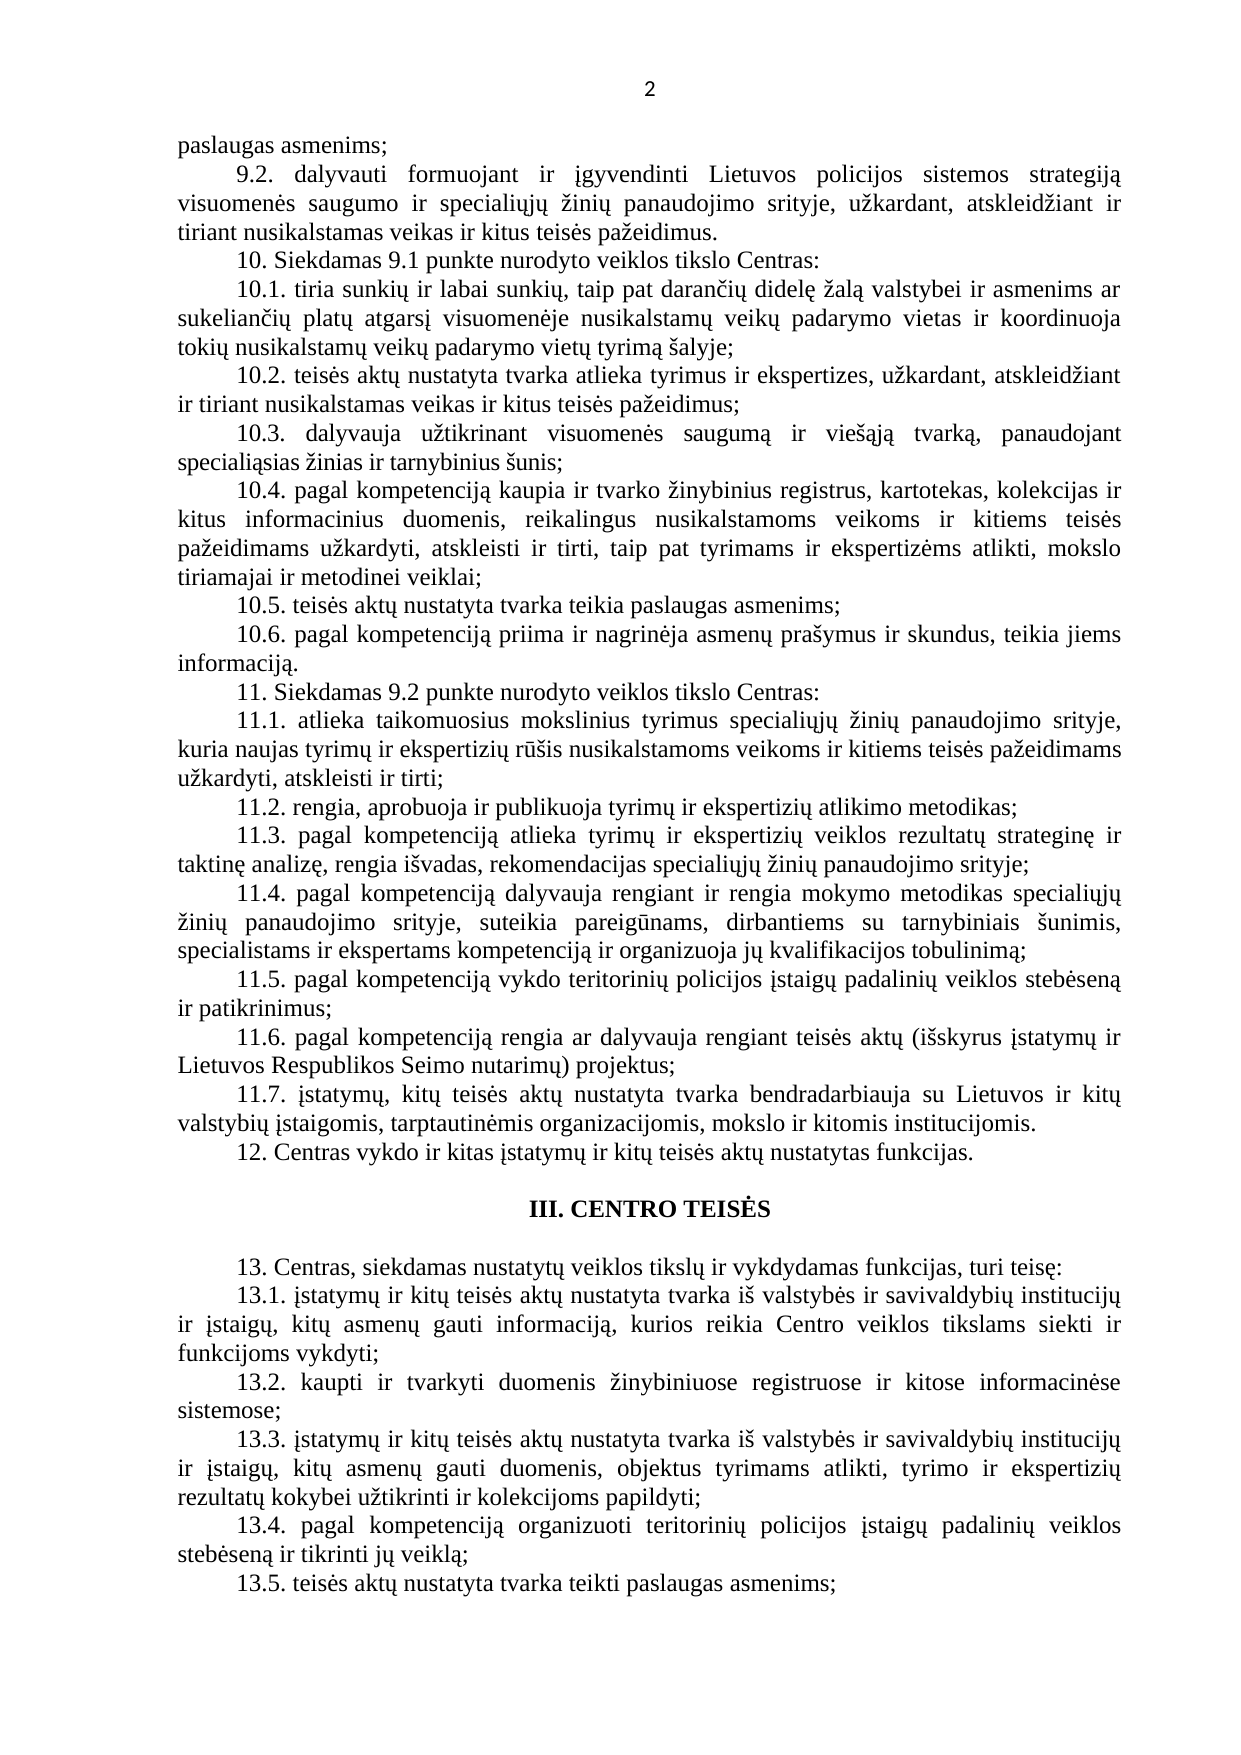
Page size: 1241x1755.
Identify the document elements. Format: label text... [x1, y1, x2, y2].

text 11.3. pagal kompetenciją atlieka tyrimų ir ekspertizių veiklos rezultatų strateginę ir taktinę analizę, rengia išvadas, rekomendacijas specialiųjų žinių panaudojimo srityje; [177, 821, 1122, 878]
text paslaugas asmenims; [177, 131, 1122, 159]
text 11.7. įstatymų, kitų teisės aktų nustatyta tvarka bendradarbiauja su Lietuvos ir kitų valstybių įstaigomis, tarptautinėmis organizacijomis, mokslo ir kitomis institucijomis. [177, 1079, 1122, 1137]
text 13.1. įstatymų ir kitų teisės aktų nustatyta tvarka iš valstybės ir savivaldybių institucijų ir įstaigų, kitų asmenų gauti informaciją, kurios reikia Centro veiklos tikslams siekti ir funkcijoms vykdyti; [177, 1281, 1122, 1367]
text 11.4. pagal kompetenciją dalyvauja rengiant ir rengia mokymo metodikas specialiųjų žinių panaudojimo srityje, suteikia pareigūnams, dirbantiems su tarnybiniais šunimis, specialistams ir ekspertams kompetenciją ir organizuoja jų kvalifikacijos tobulinimą; [177, 878, 1122, 964]
text 12. Centras vykdo ir kitas įstatymų ir kitų teisės aktų nustatytas funkcijas. [177, 1137, 1122, 1166]
text 13.3. įstatymų ir kitų teisės aktų nustatyta tvarka iš valstybės ir savivaldybių institucijų ir įstaigų, kitų asmenų gauti duomenis, objektus tyrimams atlikti, tyrimo ir ekspertizių rezultatų kokybei užtikrinti ir kolekcijoms papildyti; [177, 1424, 1122, 1511]
text 11. Siekdamas 9.2 punkte nurodyto veiklos tikslo Centras: [177, 677, 1122, 706]
text 10.1. tiria sunkių ir labai sunkių, taip pat darančių didelę žalą valstybei ir asmenims ar sukeliančių platų atgarsį visuomenėje nusikalstamų veikų padarymo vietas ir koordinuoja tokių nusikalstamų veikų padarymo vietų tyrimą šalyje; [177, 274, 1122, 361]
text 9.2. dalyvauti formuojant ir įgyvendinti Lietuvos policijos sistemos strategiją visuomenės saugumo ir specialiųjų žinių panaudojimo srityje, užkardant, atskleidžiant ir tiriant nusikalstamas veikas ir kitus teisės pažeidimus. [177, 159, 1122, 246]
text 11.5. pagal kompetenciją vykdo teritorinių policijos įstaigų padalinių veiklos stebėseną ir patikrinimus; [177, 964, 1122, 1022]
text 10.2. teisės aktų nustatyta tvarka atlieka tyrimus ir ekspertizes, užkardant, atskleidžiant ir tiriant nusikalstamas veikas ir kitus teisės pažeidimus; [177, 361, 1122, 418]
text 10. Siekdamas 9.1 punkte nurodyto veiklos tikslo Centras: [177, 246, 1122, 274]
text 10.5. teisės aktų nustatyta tvarka teikia paslaugas asmenims; [177, 591, 1122, 619]
text 13.5. teisės aktų nustatyta tvarka teikti paslaugas asmenims; [177, 1568, 1122, 1597]
text 10.3. dalyvauja užtikrinant visuomenės saugumą ir viešąją tvarką, panaudojant specialiąsias žinias ir tarnybinius šunis; [177, 418, 1122, 476]
text 10.4. pagal kompetenciją kaupia ir tvarko žinybinius registrus, kartotekas, kolekcijas ir kitus informacinius duomenis, reikalingus nusikalstamoms veikoms ir kitiems teisės pažeidimams užkardyti, atskleisti ir tirti, taip pat tyrimams ir ekspertizėms atlikti, mokslo tiriamajai ir metodinei veiklai; [177, 476, 1122, 591]
text 13.4. pagal kompetenciją organizuoti teritorinių policijos įstaigų padalinių veiklos stebėseną ir tikrinti jų veiklą; [177, 1511, 1122, 1568]
text 11.1. atlieka taikomuosius mokslinius tyrimus specialiųjų žinių panaudojimo srityje, kuria naujas tyrimų ir ekspertizių rūšis nusikalstamoms veikoms ir kitiems teisės pažeidimams užkardyti, atskleisti ir tirti; [177, 706, 1122, 792]
text 11.6. pagal kompetenciją rengia ar dalyvauja rengiant teisės aktų (išskyrus įstatymų ir Lietuvos Respublikos Seimo nutarimų) projektus; [177, 1022, 1122, 1079]
text III. CENTRO TEISĖS [177, 1194, 1122, 1223]
text 13. Centras, siekdamas nustatytų veiklos tikslų ir vykdydamas funkcijas, turi teisę: [177, 1252, 1122, 1281]
text 10.6. pagal kompetenciją priima ir nagrinėja asmenų prašymus ir skundus, teikia jiems informaciją. [177, 619, 1122, 677]
text 13.2. kaupti ir tvarkyti duomenis žinybiniuose registruose ir kitose informacinėse sistemose; [177, 1367, 1122, 1424]
text 11.2. rengia, aprobuoja ir publikuoja tyrimų ir ekspertizių atlikimo metodikas; [177, 792, 1122, 821]
